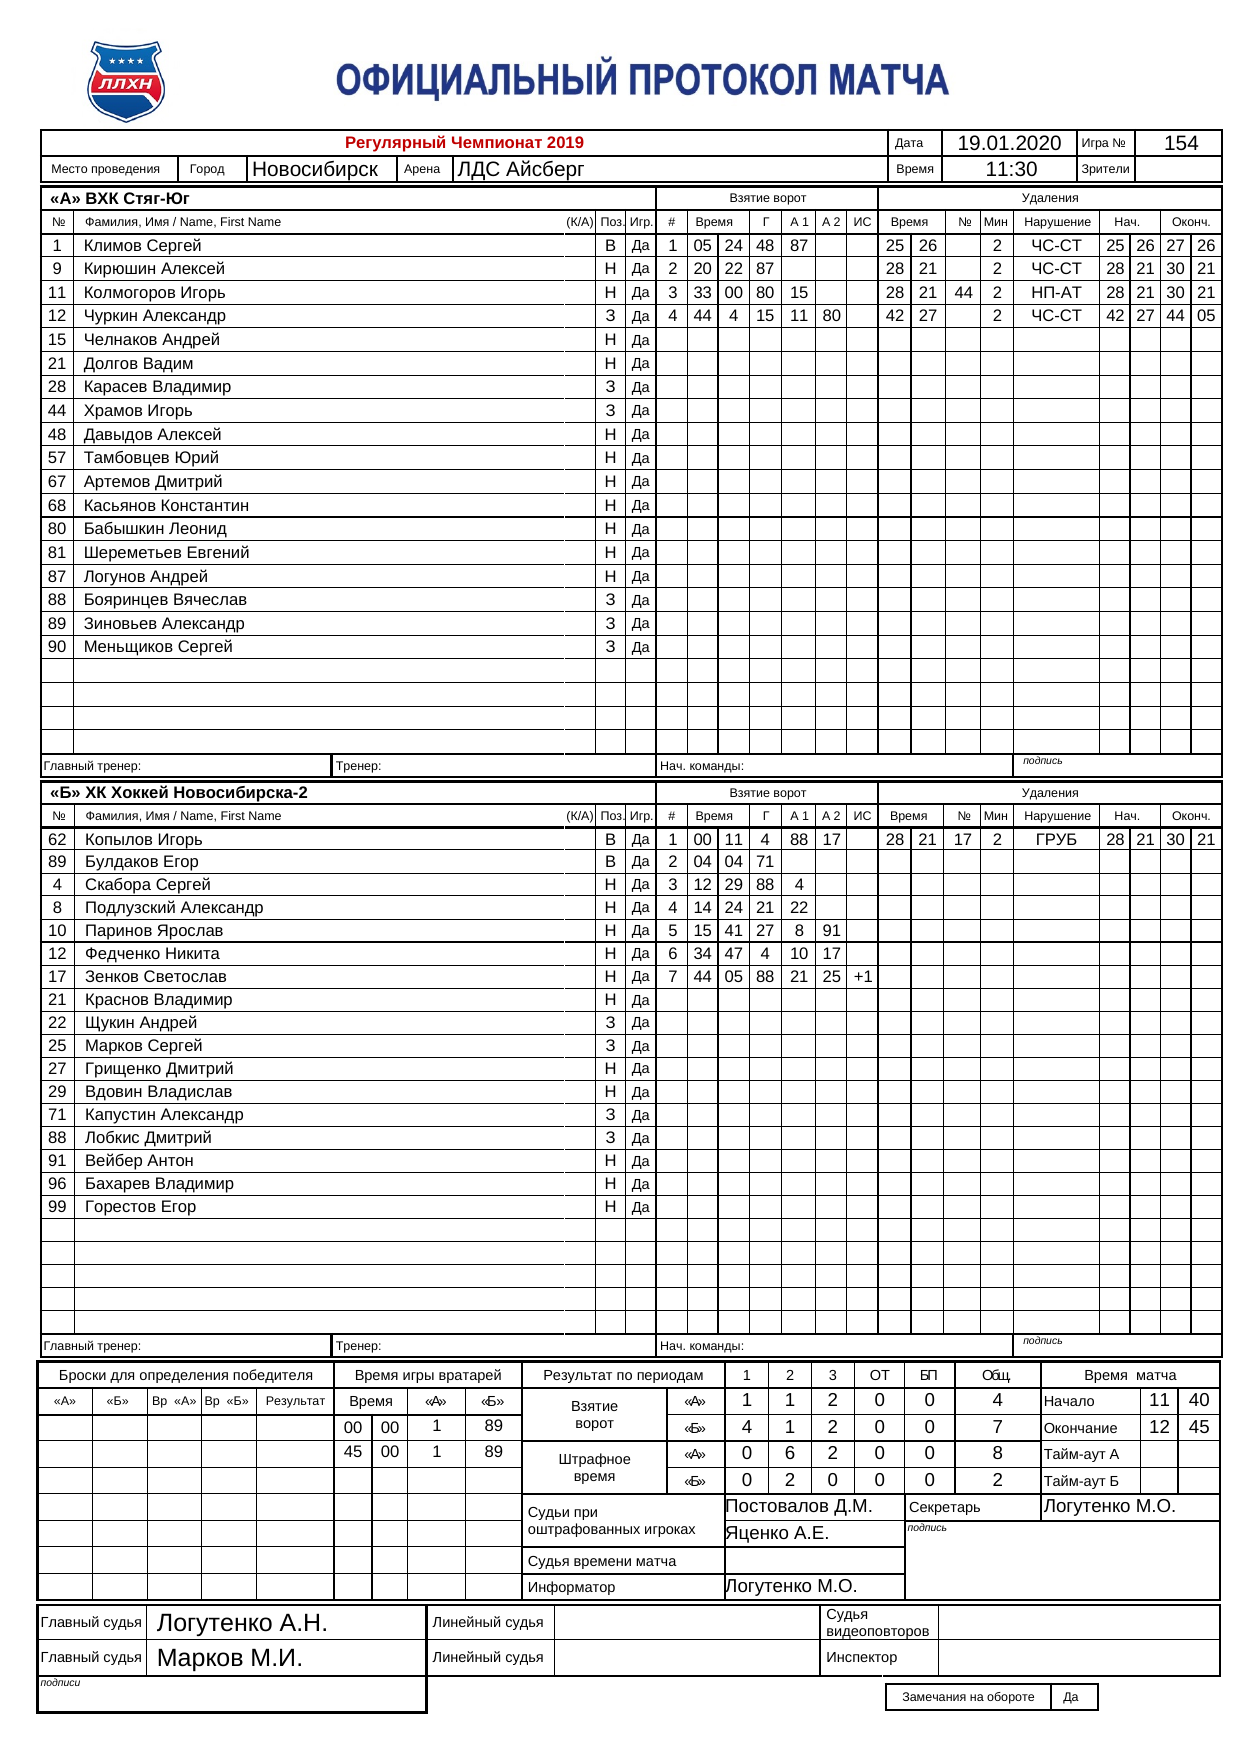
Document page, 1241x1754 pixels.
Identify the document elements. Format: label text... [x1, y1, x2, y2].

table_cell Да [626, 257, 655, 280]
table_cell [944, 896, 980, 918]
table_cell [688, 1219, 717, 1241]
table_cell [565, 1012, 595, 1033]
table_cell Да [626, 1058, 655, 1079]
table_cell [750, 1058, 781, 1079]
table_cell [1192, 565, 1221, 587]
table_cell [1100, 376, 1129, 398]
table_cell [847, 1196, 877, 1218]
table_cell [879, 423, 910, 445]
table_cell [688, 541, 717, 564]
table_cell З [596, 636, 625, 658]
table_cell [1100, 920, 1129, 941]
table_cell 4 [657, 305, 687, 327]
table_cell [719, 659, 749, 682]
table_cell [816, 683, 846, 706]
table_cell Логунов Андрей [74, 565, 564, 587]
table_cell [879, 470, 910, 493]
table_cell [1192, 1035, 1221, 1057]
table_cell 0 [855, 1468, 904, 1493]
table_cell [847, 1081, 877, 1103]
table_cell [750, 328, 781, 351]
table_header Да [1052, 1685, 1097, 1709]
table_cell 21 [912, 829, 943, 849]
table_cell [912, 518, 945, 540]
table_cell [1192, 1012, 1221, 1033]
table_cell [1100, 850, 1129, 872]
table_cell [912, 1150, 943, 1172]
table_cell [981, 446, 1013, 469]
table_cell [565, 1219, 595, 1241]
table_cell [719, 470, 749, 493]
table_cell [1192, 376, 1221, 398]
table_cell 00 [373, 1441, 407, 1467]
table_cell Время [889, 157, 941, 181]
table_cell Нарушение [1014, 211, 1099, 233]
table_cell [719, 1288, 749, 1310]
table_cell [816, 1288, 846, 1310]
table_cell [1014, 1150, 1099, 1172]
table_cell [257, 1468, 333, 1493]
table_cell [944, 966, 980, 987]
table_cell 00 [373, 1416, 407, 1440]
table_cell [912, 896, 943, 918]
table_cell [1100, 494, 1129, 516]
table_cell [1161, 966, 1190, 987]
table_cell [879, 850, 910, 872]
table_cell [847, 920, 877, 941]
table_cell «А» [668, 1389, 724, 1413]
table_cell [719, 636, 749, 658]
table_cell [782, 1058, 815, 1079]
table_cell 7 [956, 1415, 1040, 1440]
table_cell [912, 541, 945, 564]
table_cell 21 [1131, 257, 1160, 280]
table_cell [1014, 1035, 1099, 1057]
table_cell [1161, 683, 1190, 706]
table_cell Марков Сергей [75, 1035, 564, 1057]
table_cell 11 [782, 305, 815, 327]
table_cell [657, 423, 687, 445]
table_cell [565, 707, 595, 729]
table_cell [981, 1311, 1013, 1333]
table_cell 4 [750, 943, 781, 964]
table_cell [879, 683, 910, 706]
table_cell 27 [1161, 235, 1190, 256]
table_cell [565, 541, 595, 564]
table_cell [719, 683, 749, 706]
table_cell [946, 707, 980, 729]
table_cell [879, 636, 910, 658]
table_cell [93, 1547, 147, 1573]
table_cell [202, 1468, 256, 1493]
table_cell Подлузский Александр [75, 896, 564, 918]
table_cell Постовалов Д.М. [726, 1495, 904, 1520]
table_cell [688, 707, 717, 729]
table_cell 04 [688, 850, 717, 872]
table_cell [912, 636, 945, 658]
table_cell [1192, 1127, 1221, 1149]
table_cell [1100, 588, 1129, 611]
table_cell [1161, 1242, 1190, 1264]
table_cell Паринов Ярослав [75, 920, 564, 941]
table_cell [1014, 943, 1099, 964]
table_cell [912, 989, 943, 1011]
table_cell ЧС-СТ [1014, 305, 1099, 327]
table_cell [1179, 1468, 1219, 1493]
table_cell [565, 1104, 595, 1126]
table_cell Да [626, 1035, 655, 1057]
table_cell Взятие ворот [523, 1389, 666, 1440]
table_cell [565, 829, 595, 849]
table_cell Логутенко М.О. [1042, 1495, 1219, 1520]
table_header 1 [726, 1363, 768, 1387]
table_cell [565, 989, 595, 1011]
table_cell [1131, 850, 1160, 872]
table_cell [719, 1058, 749, 1079]
table_cell [565, 1242, 595, 1264]
table_cell [944, 1288, 980, 1310]
table_cell [1192, 1288, 1221, 1310]
table_cell [719, 588, 749, 611]
table_cell [1192, 850, 1221, 872]
table_cell 33 [688, 281, 717, 303]
table_cell З [596, 1012, 625, 1033]
table_cell [565, 376, 595, 398]
table_cell Климов Сергей [74, 235, 564, 256]
table_cell подпись [906, 1522, 1219, 1599]
table_cell [782, 470, 815, 493]
table_cell 4 [719, 305, 749, 327]
table_cell (К/А) [565, 805, 595, 826]
table_cell [596, 1311, 625, 1333]
table_cell [1100, 966, 1129, 987]
table_cell [626, 683, 655, 706]
table_cell [726, 1548, 904, 1573]
table_cell [1161, 446, 1190, 469]
table_cell [335, 1547, 371, 1573]
table_cell 21 [1131, 281, 1160, 303]
table_cell [946, 446, 980, 469]
table_cell 45 [335, 1441, 371, 1467]
table_cell [1100, 730, 1129, 753]
table_cell [1131, 943, 1160, 964]
table_cell [912, 399, 945, 422]
table_cell 44 [1161, 305, 1190, 327]
table_cell [688, 1081, 717, 1103]
table_cell [946, 494, 980, 516]
table_cell 21 [1192, 829, 1221, 849]
table_cell [1192, 541, 1221, 564]
table_cell [782, 730, 815, 753]
table_cell 45 [1179, 1415, 1219, 1440]
table_cell 0 [855, 1389, 904, 1413]
table_cell [565, 565, 595, 587]
table_cell [879, 1265, 910, 1287]
table_cell Время [335, 1389, 407, 1413]
table_header Замечания на обороте [887, 1685, 1050, 1709]
table_cell [565, 874, 595, 895]
table_cell Да [626, 423, 655, 445]
table_cell [657, 659, 687, 682]
table_cell [565, 730, 595, 753]
table_cell Зиновьев Александр [74, 612, 564, 634]
table_cell [657, 730, 687, 753]
table_cell [1131, 1173, 1160, 1195]
table_cell ГРУБ [1014, 829, 1099, 849]
table_cell [1161, 1104, 1190, 1126]
table_cell 27 [912, 305, 945, 327]
table_cell [719, 565, 749, 587]
table_cell [75, 1242, 564, 1264]
table_cell [847, 1219, 877, 1241]
table_cell [1131, 1288, 1160, 1310]
table_cell З [596, 1127, 625, 1149]
table_cell 44 [688, 966, 717, 987]
table_cell [1131, 328, 1160, 351]
table_cell [1131, 518, 1160, 540]
table_cell [1100, 470, 1129, 493]
table_cell [816, 896, 846, 918]
table_cell [981, 1127, 1013, 1149]
table_cell [1100, 352, 1129, 374]
table_cell [1014, 1265, 1099, 1287]
table_cell 21 [782, 966, 815, 987]
table_cell Н [596, 989, 625, 1011]
table_cell [879, 541, 910, 564]
table_cell 00 [335, 1416, 371, 1440]
table_cell 28 [879, 829, 910, 849]
table_cell Город [179, 157, 246, 181]
table_cell Оконч. [1161, 211, 1221, 233]
table_cell Краснов Владимир [75, 989, 564, 1011]
table_cell Н [596, 328, 625, 351]
table_cell [657, 1058, 687, 1079]
table_cell [1192, 1265, 1221, 1287]
table_cell [981, 1104, 1013, 1126]
table_cell [750, 1127, 781, 1149]
table_cell Капустин Александр [75, 1104, 564, 1126]
table_cell 22 [782, 896, 815, 918]
table_cell [74, 707, 564, 729]
table_cell [1192, 470, 1221, 493]
table_header 3 [812, 1363, 854, 1387]
table_cell [1014, 588, 1099, 611]
table_cell [912, 588, 945, 611]
table_cell [847, 446, 877, 469]
table_cell [782, 1219, 815, 1241]
table_cell [688, 1288, 717, 1310]
table_cell [657, 399, 687, 422]
table_cell [1014, 1104, 1099, 1126]
table_cell [42, 1242, 74, 1264]
table_cell 21 [750, 896, 781, 918]
table_cell 21 [42, 989, 74, 1011]
table_cell [816, 730, 846, 753]
table_cell [816, 1081, 846, 1103]
table_header Удаления [879, 188, 1221, 209]
table_cell [912, 376, 945, 398]
table_cell Место проведения [42, 157, 177, 181]
table_cell 68 [42, 494, 73, 516]
table_cell [912, 920, 943, 941]
table_cell [750, 730, 781, 753]
table_cell [944, 1104, 980, 1126]
table_cell [1099, 1682, 1220, 1711]
table_cell Фамилия, Имя / Name, First Name [75, 805, 565, 826]
table_cell [1161, 399, 1190, 422]
table_cell Федченко Никита [75, 943, 564, 964]
table_cell подпись [1014, 1335, 1221, 1356]
table_cell [1161, 1127, 1190, 1149]
table_cell [719, 328, 749, 351]
table_cell Тайм-аут Б [1042, 1468, 1140, 1493]
table_cell 28 [879, 281, 910, 303]
table_cell [879, 446, 910, 469]
table_cell Да [626, 612, 655, 634]
table_cell [466, 1494, 521, 1520]
table_cell Арена [398, 157, 452, 181]
table_cell [1014, 659, 1099, 682]
table_cell [1161, 730, 1190, 753]
table_cell [1100, 1127, 1129, 1149]
table_cell [1014, 683, 1099, 706]
table_cell 1 [657, 829, 687, 849]
table_cell [816, 1104, 846, 1126]
table_cell [565, 281, 595, 303]
table_cell [1161, 943, 1190, 964]
table_cell [946, 470, 980, 493]
table_cell 0 [905, 1442, 954, 1467]
table_cell [750, 989, 781, 1011]
table_cell [981, 1288, 1013, 1310]
table_cell [782, 423, 815, 445]
table_cell [565, 588, 595, 611]
table_cell Главный тренер: [42, 1335, 330, 1356]
table_cell [688, 518, 717, 540]
table_cell [782, 1242, 815, 1264]
table_cell 91 [42, 1150, 74, 1172]
table_cell [981, 1150, 1013, 1172]
table_cell [42, 1265, 74, 1287]
table_cell А 1 [782, 211, 815, 233]
table_cell [688, 1173, 717, 1195]
table_cell [1161, 518, 1190, 540]
table_header 2 [769, 1363, 811, 1387]
table_cell [1131, 470, 1160, 493]
table_cell [565, 235, 595, 256]
table_cell [1161, 707, 1190, 729]
table_cell [1161, 874, 1190, 895]
table_cell [1192, 1311, 1221, 1333]
table_cell [719, 541, 749, 564]
table_cell [466, 1574, 521, 1599]
table_cell [1014, 494, 1099, 516]
table_cell [912, 707, 945, 729]
table_cell [408, 1468, 465, 1493]
table_cell [626, 1311, 655, 1333]
table_cell 25 [42, 1035, 74, 1057]
table_cell [782, 1104, 815, 1126]
table_cell [912, 328, 945, 351]
table_cell [719, 1012, 749, 1033]
table_cell [1014, 541, 1099, 564]
table_cell Н [596, 494, 625, 516]
table_cell Нач. команды: [657, 755, 1012, 776]
table_cell [565, 494, 595, 516]
table_cell [879, 659, 910, 682]
table_cell [565, 423, 595, 445]
table_cell [879, 1081, 910, 1103]
table_cell [565, 305, 595, 327]
table_cell Фамилия, Имя / Name, First Name [74, 211, 565, 233]
table_cell [816, 565, 846, 587]
table_cell 91 [816, 920, 846, 941]
table_cell [750, 1173, 781, 1195]
table_cell Информатор [523, 1575, 724, 1599]
table_cell [847, 1035, 877, 1057]
table_cell Н [596, 1081, 625, 1103]
table_cell [202, 1494, 256, 1520]
table_cell [1100, 399, 1129, 422]
table_cell [1161, 376, 1190, 398]
table_cell [596, 1219, 625, 1241]
table_cell 99 [42, 1196, 74, 1218]
table_cell [1131, 683, 1160, 706]
table_cell [565, 257, 595, 280]
table_cell [1192, 612, 1221, 634]
table_cell [912, 1242, 943, 1264]
table_cell [944, 1081, 980, 1103]
table_cell [879, 1127, 910, 1149]
table_cell 15 [782, 281, 815, 303]
table_cell [1192, 588, 1221, 611]
table_cell [912, 966, 943, 987]
table_cell 00 [719, 281, 749, 303]
table_cell [816, 636, 846, 658]
table_cell [657, 376, 687, 398]
table_cell № [42, 211, 73, 233]
table_cell [750, 1035, 781, 1057]
table_cell Да [626, 541, 655, 564]
table_cell [912, 352, 945, 374]
table_cell [688, 683, 717, 706]
table_cell [657, 1288, 687, 1310]
table_cell Н [596, 518, 625, 540]
table_cell [202, 1416, 256, 1440]
table_cell 00 [688, 829, 717, 849]
table_cell [981, 1012, 1013, 1033]
table_cell [816, 989, 846, 1011]
table_cell [912, 1058, 943, 1079]
table_cell 05 [688, 235, 717, 256]
table_cell [719, 518, 749, 540]
table_cell [1014, 376, 1099, 398]
table_cell [981, 966, 1013, 987]
table_cell [1161, 494, 1190, 516]
table_cell З [596, 612, 625, 634]
table_cell [946, 518, 980, 540]
table_cell [1014, 1081, 1099, 1103]
table_cell [688, 1035, 717, 1057]
table_cell [1014, 707, 1099, 729]
table_cell 11 [719, 829, 749, 849]
table_cell [847, 1265, 877, 1287]
table_cell [1014, 352, 1099, 374]
table_cell [1131, 920, 1160, 941]
table_cell [847, 659, 877, 682]
table_cell [1014, 1288, 1099, 1310]
table_cell ЧС-СТ [1014, 235, 1099, 256]
table_cell [879, 518, 910, 540]
table_cell [750, 1150, 781, 1172]
table_cell [1192, 1173, 1221, 1195]
table_cell [657, 518, 687, 540]
table_cell [847, 636, 877, 658]
table_cell Скабора Сергей [75, 874, 564, 895]
table_cell Да [626, 235, 655, 256]
table_cell [847, 376, 877, 398]
table_cell Яценко А.Е. [726, 1521, 904, 1546]
table_cell 10 [782, 943, 815, 964]
table_cell [847, 1104, 877, 1126]
table_cell Артемов Дмитрий [74, 470, 564, 493]
table_cell [981, 1265, 1013, 1287]
table_cell [1014, 470, 1099, 493]
table_cell [750, 1311, 781, 1333]
table_cell [782, 518, 815, 540]
table_cell [688, 446, 717, 469]
table_cell [912, 683, 945, 706]
table_cell 2 [981, 829, 1013, 849]
table_cell Нарушение [1014, 805, 1099, 826]
table_cell [1131, 874, 1160, 895]
table_cell [148, 1494, 201, 1520]
table_cell Линейный судья [428, 1640, 554, 1675]
table_cell [879, 1196, 910, 1218]
table_cell [981, 352, 1013, 374]
table_cell [657, 446, 687, 469]
table_cell ИС [847, 805, 877, 826]
table_cell [1014, 1196, 1099, 1218]
table_cell [688, 376, 717, 398]
table_cell [719, 1127, 749, 1149]
table_cell [75, 1219, 564, 1241]
table_cell [750, 1012, 781, 1033]
table_cell [335, 1521, 371, 1546]
table_cell [565, 850, 595, 872]
table_cell Результат [257, 1389, 333, 1413]
table_cell [688, 989, 717, 1011]
table_cell 1 [769, 1415, 811, 1440]
table_cell [688, 588, 717, 611]
table_cell [1141, 1468, 1177, 1493]
table_cell Да [626, 588, 655, 611]
table_cell [1014, 896, 1099, 918]
table_cell [565, 1173, 595, 1195]
table_cell [1014, 518, 1099, 540]
table_cell «Б» [668, 1468, 724, 1493]
table_header БП [905, 1363, 954, 1387]
table_cell [944, 1150, 980, 1172]
table_cell 29 [42, 1081, 74, 1103]
table_cell 80 [816, 305, 846, 327]
table_cell [565, 1127, 595, 1149]
table_cell [719, 612, 749, 634]
table_cell [93, 1441, 147, 1467]
table_cell 2 [981, 235, 1013, 256]
table_cell 47 [719, 943, 749, 964]
table_cell [202, 1441, 256, 1467]
table_cell 30 [1161, 257, 1190, 280]
table_cell [1161, 565, 1190, 587]
table_cell Судьи при оштрафованных игроках [523, 1495, 724, 1546]
table_cell [657, 1081, 687, 1103]
table_cell [466, 1547, 521, 1573]
table_cell [879, 920, 910, 941]
table_cell [816, 707, 846, 729]
table_cell [1131, 352, 1160, 374]
table_cell Секретарь [906, 1495, 1040, 1520]
table_cell 05 [1192, 305, 1221, 327]
table_cell [688, 1242, 717, 1264]
table_cell [816, 541, 846, 564]
table_cell [981, 707, 1013, 729]
table_cell [688, 352, 717, 374]
table_cell [847, 565, 877, 587]
table_cell [782, 636, 815, 658]
table_cell [981, 636, 1013, 658]
table_cell [981, 1035, 1013, 1057]
table_cell [750, 1081, 781, 1103]
table_cell [1100, 1288, 1129, 1310]
table_cell 4 [750, 829, 781, 849]
table_cell [688, 1058, 717, 1079]
table_cell [1131, 1196, 1160, 1218]
table_cell [1014, 1242, 1099, 1264]
table_cell [1161, 352, 1190, 374]
table_cell Н [596, 874, 625, 895]
table_cell [626, 1219, 655, 1241]
table_cell [879, 943, 910, 964]
table_cell [719, 446, 749, 469]
table_cell [1014, 1311, 1099, 1333]
table_cell [1131, 1081, 1160, 1103]
table_cell [1131, 494, 1160, 516]
table_cell [719, 989, 749, 1011]
table_cell 12 [42, 943, 74, 964]
table_cell [750, 683, 781, 706]
table_cell Да [626, 328, 655, 351]
table_cell [1014, 328, 1099, 351]
table_cell [42, 1288, 74, 1310]
table_cell 1 [408, 1441, 465, 1467]
table_cell [1100, 1242, 1129, 1264]
table_cell [1100, 1219, 1129, 1241]
table_cell [847, 612, 877, 634]
table_cell [466, 1521, 521, 1546]
table_cell ИС [847, 211, 877, 233]
table_cell [750, 494, 781, 516]
table_cell [565, 470, 595, 493]
table_cell [626, 1265, 655, 1287]
table_cell 0 [905, 1415, 954, 1440]
table_cell [847, 896, 877, 918]
table_cell [750, 518, 781, 540]
table_cell В [596, 235, 625, 256]
table_cell [750, 659, 781, 682]
table_cell [1100, 1311, 1129, 1333]
table_cell [1014, 730, 1099, 753]
table_cell [42, 1311, 74, 1333]
table_cell 96 [42, 1173, 74, 1195]
table_cell [719, 1150, 749, 1172]
table_cell 80 [750, 281, 781, 303]
table_cell [750, 636, 781, 658]
table_cell [1141, 1441, 1177, 1467]
table_cell [912, 1081, 943, 1103]
table_cell 48 [42, 423, 73, 445]
table_cell [750, 446, 781, 469]
table_cell [39, 1521, 92, 1546]
table_cell 87 [782, 235, 815, 256]
table_cell [1100, 896, 1129, 918]
table_cell [750, 1196, 781, 1218]
table_cell Грищенко Дмитрий [75, 1058, 564, 1079]
table_cell 2 [657, 850, 687, 872]
table_cell [847, 829, 877, 849]
table_cell [202, 1547, 256, 1573]
table_cell Н [596, 1150, 625, 1172]
table_cell 67 [42, 470, 73, 493]
table_cell [688, 1127, 717, 1149]
table_cell 8 [42, 896, 74, 918]
table_cell [816, 281, 846, 303]
table_cell [596, 1265, 625, 1287]
table_cell [946, 376, 980, 398]
table_cell Да [626, 1196, 655, 1218]
table_cell 41 [719, 920, 749, 941]
table_cell [335, 1494, 371, 1520]
table_cell 11 [1141, 1389, 1177, 1413]
table_cell [939, 1640, 1219, 1675]
table_cell Да [626, 1150, 655, 1172]
table_cell [1131, 966, 1160, 987]
table_cell [912, 874, 943, 895]
table_cell [816, 612, 846, 634]
table_cell З [596, 399, 625, 422]
table_cell [202, 1574, 256, 1599]
table_cell [847, 1150, 877, 1172]
table_cell [1192, 707, 1221, 729]
table_cell Да [626, 494, 655, 516]
table_cell [1192, 399, 1221, 422]
table_cell [750, 1288, 781, 1310]
table_cell Поз. [596, 805, 625, 826]
table_cell [596, 1242, 625, 1264]
table_header «Б» ХК Хоккей Новосибирска-2 [42, 783, 655, 803]
table_cell [1100, 1058, 1129, 1079]
table_cell [657, 1012, 687, 1033]
table_cell [626, 730, 655, 753]
table_cell [879, 1150, 910, 1172]
table_cell Зенков Светослав [75, 966, 564, 987]
table_cell Окончание [1042, 1415, 1140, 1440]
table_cell Тамбовцев Юрий [74, 446, 564, 469]
table_cell НП-АТ [1014, 281, 1099, 303]
table_cell [782, 1127, 815, 1149]
table_header Результат по периодам [523, 1363, 724, 1387]
table_cell А 2 [816, 211, 846, 233]
table_cell [257, 1416, 333, 1440]
table_cell В [596, 850, 625, 872]
table_cell [1161, 659, 1190, 682]
table_cell [565, 1288, 595, 1310]
table_cell 6 [769, 1442, 811, 1467]
table_cell [816, 1058, 846, 1079]
table_cell [750, 588, 781, 611]
table_cell [816, 850, 846, 872]
table_cell [657, 612, 687, 634]
table_cell [657, 1150, 687, 1172]
table_cell Игр. [626, 211, 655, 233]
table_cell [879, 730, 910, 753]
table_cell Г [750, 211, 781, 233]
table_cell Да [626, 565, 655, 587]
table_cell [816, 352, 846, 374]
table_cell +1 [847, 966, 877, 987]
table_cell 04 [719, 850, 749, 872]
table_cell [946, 612, 980, 634]
table_cell З [596, 1035, 625, 1057]
table_cell [657, 636, 687, 658]
table_cell Начало [1042, 1389, 1140, 1413]
table_cell 2 [981, 281, 1013, 303]
table_cell [912, 446, 945, 469]
table_cell [1161, 636, 1190, 658]
table_cell [688, 399, 717, 422]
table_cell [944, 1058, 980, 1079]
table_cell [719, 707, 749, 729]
table_cell 22 [42, 1012, 74, 1033]
table_cell [981, 896, 1013, 918]
table_cell 90 [42, 636, 73, 658]
table_cell «Б » [466, 1389, 521, 1413]
table_cell [1161, 1150, 1190, 1172]
table_cell [42, 1219, 74, 1241]
table_cell [719, 1104, 749, 1126]
table_cell [719, 1311, 749, 1333]
table_cell Горестов Егор [75, 1196, 564, 1218]
table_cell [750, 1219, 781, 1241]
table_cell Н [596, 920, 625, 941]
table_cell 17 [816, 943, 846, 964]
table_cell [39, 1574, 92, 1599]
table_cell 44 [946, 281, 980, 303]
table_cell 30 [1161, 281, 1190, 303]
table_cell Карасев Владимир [74, 376, 564, 398]
table_cell 11 [42, 281, 73, 303]
table_cell [1192, 1150, 1221, 1172]
table_cell [688, 1265, 717, 1287]
table_cell 29 [719, 874, 749, 895]
table_cell [202, 1521, 256, 1546]
table_cell [1192, 683, 1221, 706]
table_cell 88 [750, 966, 781, 987]
table_cell [981, 1196, 1013, 1218]
table_cell [946, 257, 980, 280]
table_cell [565, 1035, 595, 1057]
table_cell [688, 328, 717, 351]
table_cell «Б» [93, 1389, 147, 1413]
table_cell [565, 683, 595, 706]
table_cell [257, 1547, 333, 1573]
table_cell 12 [1141, 1415, 1177, 1440]
table_cell Да [626, 920, 655, 941]
table_cell [782, 989, 815, 1011]
table_cell [1100, 1173, 1129, 1195]
table_cell [912, 1219, 943, 1241]
table_cell 87 [42, 565, 73, 587]
table_cell [1192, 896, 1221, 918]
table_cell [335, 1468, 371, 1493]
table_cell [944, 920, 980, 941]
table_cell 2 [812, 1389, 854, 1413]
table_cell [565, 328, 595, 351]
table_cell 88 [42, 588, 73, 611]
table_cell Н [596, 352, 625, 374]
table_cell [555, 1606, 819, 1639]
table_cell [981, 1173, 1013, 1195]
table_cell [565, 659, 595, 682]
table_cell [782, 399, 815, 422]
table_cell [816, 1127, 846, 1149]
table_cell Лобкис Дмитрий [75, 1127, 564, 1149]
table_cell [1100, 1196, 1129, 1218]
table_cell [74, 683, 564, 706]
table_cell [944, 1242, 980, 1264]
table_cell 1 [408, 1416, 465, 1440]
table_cell Да [626, 966, 655, 987]
table_cell [944, 1219, 980, 1241]
table_cell 4 [782, 874, 815, 895]
table_cell [148, 1521, 201, 1546]
table_cell [1131, 1150, 1160, 1172]
table_cell Колмогоров Игорь [74, 281, 564, 303]
table_cell [657, 565, 687, 587]
table_cell [657, 989, 687, 1011]
table_cell [93, 1468, 147, 1493]
table_cell Булдаков Егор [75, 850, 564, 872]
table_cell (К/А) [565, 211, 595, 233]
table_cell [1100, 1012, 1129, 1033]
table_cell [782, 850, 815, 872]
table_cell [719, 1265, 749, 1287]
table_cell [1192, 446, 1221, 469]
table_cell Н [596, 257, 625, 280]
table_cell [1161, 588, 1190, 611]
table_cell [1161, 1219, 1190, 1241]
table_cell [688, 730, 717, 753]
table_cell 1 [726, 1389, 768, 1413]
table_cell [688, 1012, 717, 1033]
table_cell [847, 874, 877, 895]
table_cell [816, 470, 846, 493]
table_cell [847, 281, 877, 303]
table_cell «А» [668, 1442, 724, 1467]
table_cell [626, 707, 655, 729]
table_cell [879, 612, 910, 634]
table_cell [1161, 1288, 1190, 1310]
table_cell [879, 896, 910, 918]
table_cell [1192, 494, 1221, 516]
table_cell [688, 565, 717, 587]
table_cell Г [750, 805, 781, 826]
table_cell Зрители [1078, 157, 1134, 181]
table_cell [816, 659, 846, 682]
table_cell [657, 1104, 687, 1126]
table_cell [719, 494, 749, 516]
table_cell 17 [816, 829, 846, 849]
table_cell [782, 257, 815, 280]
table_cell 34 [688, 943, 717, 964]
table_cell [1161, 1081, 1190, 1103]
table_cell 9 [42, 257, 73, 280]
table_cell [847, 730, 877, 753]
table_cell [912, 612, 945, 634]
table_cell [596, 707, 625, 729]
table_cell Вейбер Антон [75, 1150, 564, 1172]
table_cell [657, 470, 687, 493]
table_cell [782, 612, 815, 634]
table_cell [981, 588, 1013, 611]
table_cell 80 [42, 518, 73, 540]
table_cell [981, 423, 1013, 445]
table_cell [565, 1311, 595, 1333]
table_cell [626, 1242, 655, 1264]
table_cell [719, 423, 749, 445]
table_cell [1014, 1219, 1099, 1241]
table_cell Бабышкин Леонид [74, 518, 564, 540]
table_cell [782, 1288, 815, 1310]
table_cell [657, 1035, 687, 1057]
table_cell [408, 1521, 465, 1546]
table_cell [565, 1058, 595, 1079]
table_cell [750, 399, 781, 422]
table_cell [981, 920, 1013, 941]
table_cell [1161, 896, 1190, 918]
table_cell Главный судья [39, 1640, 146, 1675]
table_cell Н [596, 446, 625, 469]
table_cell 2 [981, 305, 1013, 327]
table_cell [688, 636, 717, 658]
table_cell Нач. команды: [657, 1335, 1012, 1356]
table_cell [1161, 328, 1190, 351]
table_cell 27 [1131, 305, 1160, 327]
table_cell [1014, 1012, 1099, 1033]
table_cell [782, 1311, 815, 1333]
table_cell [93, 1574, 147, 1599]
table_cell [1100, 1265, 1129, 1287]
table_cell [847, 257, 877, 280]
table_cell [1100, 541, 1129, 564]
table_cell [657, 352, 687, 374]
table_cell 21 [1192, 281, 1221, 303]
table_cell подписи [39, 1677, 425, 1711]
table_cell [657, 1311, 687, 1333]
table_cell [565, 920, 595, 941]
table_cell [912, 1035, 943, 1057]
table_cell [1161, 612, 1190, 634]
table_cell 2 [812, 1415, 854, 1440]
table_cell [1192, 1058, 1221, 1079]
table_cell Н [596, 943, 625, 964]
table_cell [782, 683, 815, 706]
table_cell [912, 1012, 943, 1033]
table_cell [257, 1494, 333, 1520]
table_cell Да [626, 850, 655, 872]
table_cell [719, 1196, 749, 1218]
table_cell 42 [1100, 305, 1129, 327]
table_cell [466, 1468, 521, 1493]
table_cell [750, 707, 781, 729]
table_cell [847, 1127, 877, 1149]
table_cell [373, 1547, 407, 1573]
table_cell Да [626, 829, 655, 849]
table_cell 14 [688, 896, 717, 918]
table_cell [912, 730, 945, 753]
table_cell [1192, 1196, 1221, 1218]
table_cell [816, 257, 846, 280]
table_cell [782, 328, 815, 351]
table_cell Вр «Б» [202, 1389, 256, 1413]
table_cell [847, 707, 877, 729]
table_cell Игр. [626, 805, 655, 826]
table_cell 8 [956, 1442, 1040, 1467]
table_header Время игры вратарей [335, 1363, 521, 1387]
table_cell А 2 [816, 805, 846, 826]
table_cell 81 [42, 541, 73, 564]
table_cell [944, 874, 980, 895]
table_cell [719, 1081, 749, 1103]
table_cell Логутенко А.Н. [147, 1606, 425, 1639]
table_cell Н [596, 1058, 625, 1079]
table_cell 22 [719, 257, 749, 280]
table_cell Да [626, 376, 655, 398]
table_cell 21 [912, 257, 945, 280]
table_cell [688, 1311, 717, 1333]
table_cell А 1 [782, 805, 815, 826]
table_cell [688, 612, 717, 634]
table_cell [1100, 636, 1129, 658]
table_cell [847, 1012, 877, 1033]
table_cell [1131, 399, 1160, 422]
table_cell [1100, 446, 1129, 469]
table_cell 1 [769, 1389, 811, 1413]
table_cell № [946, 211, 980, 233]
table_cell Меньщиков Сергей [74, 636, 564, 658]
table_cell # [657, 211, 687, 233]
table_cell 0 [855, 1415, 904, 1440]
table_cell [408, 1574, 465, 1599]
table_cell [565, 1265, 595, 1287]
table_cell [1014, 874, 1099, 895]
table_cell [879, 1104, 910, 1126]
table_cell [944, 1265, 980, 1287]
table_cell 17 [944, 829, 980, 849]
table_cell 7 [657, 966, 687, 987]
table_cell Бахарев Владимир [75, 1173, 564, 1195]
table_cell [879, 376, 910, 398]
table_cell # [657, 805, 687, 826]
table_cell [1131, 541, 1160, 564]
table_cell Копылов Игорь [75, 829, 564, 849]
table_header 154 [1136, 131, 1221, 155]
table_cell [93, 1416, 147, 1440]
table_cell Н [596, 896, 625, 918]
table_cell [912, 943, 943, 964]
table_cell Марков М.И. [147, 1640, 425, 1675]
table_cell 89 [42, 850, 74, 872]
table_header ОТ [855, 1363, 904, 1387]
table_cell [688, 1196, 717, 1218]
table_cell З [596, 1104, 625, 1126]
table_cell [1131, 565, 1160, 587]
table_cell [847, 1242, 877, 1264]
table_cell [565, 1196, 595, 1218]
table_cell Вдовин Владислав [75, 1081, 564, 1103]
table_cell Линейный судья [428, 1606, 554, 1639]
table_cell Тренер: [333, 755, 655, 776]
table_cell [816, 1265, 846, 1287]
table_cell [847, 470, 877, 493]
table_cell [879, 1058, 910, 1079]
table_header Взятие ворот [657, 783, 877, 803]
table_cell Мин [981, 805, 1013, 826]
table_cell 3 [657, 874, 687, 895]
table_cell 30 [1161, 829, 1190, 849]
table_cell 26 [1192, 235, 1221, 256]
table_cell [816, 1196, 846, 1218]
table_cell [408, 1547, 465, 1573]
table_cell [39, 1416, 92, 1440]
table_cell № [944, 805, 980, 826]
table_cell Да [626, 1173, 655, 1195]
table_cell [816, 423, 846, 445]
table_cell [847, 494, 877, 516]
table_cell [946, 683, 980, 706]
table_cell [847, 518, 877, 540]
table_cell 87 [750, 257, 781, 280]
table_cell [816, 1173, 846, 1195]
table_cell № [42, 805, 74, 826]
table_cell [816, 399, 846, 422]
table_cell [1100, 518, 1129, 540]
table_cell [1192, 1081, 1221, 1103]
table_cell [335, 1574, 371, 1599]
table_cell [93, 1494, 147, 1520]
table_cell [981, 518, 1013, 540]
table_cell Да [626, 399, 655, 422]
table_cell [1131, 376, 1160, 398]
table_cell [944, 850, 980, 872]
table_cell [1192, 1104, 1221, 1126]
table_cell [1192, 966, 1221, 987]
table_cell [626, 659, 655, 682]
table_cell [847, 328, 877, 351]
table_cell Н [596, 565, 625, 587]
table_cell [1131, 1035, 1160, 1057]
table_cell [847, 943, 877, 964]
table_cell [750, 376, 781, 398]
table_cell [782, 1196, 815, 1218]
table_cell 0 [812, 1468, 854, 1493]
table_cell [879, 1173, 910, 1195]
table_cell Н [596, 281, 625, 303]
table_cell [1161, 920, 1190, 941]
table_cell [816, 376, 846, 398]
table_cell [1014, 612, 1099, 634]
table_cell Н [596, 966, 625, 987]
table_cell [1192, 989, 1221, 1011]
table_cell [879, 1219, 910, 1241]
table_cell [912, 1104, 943, 1126]
table_cell [782, 1173, 815, 1195]
table_cell [74, 659, 564, 682]
table_cell [750, 565, 781, 587]
table_cell Давыдов Алексей [74, 423, 564, 445]
table_cell [148, 1574, 201, 1599]
table_cell 0 [905, 1389, 954, 1413]
table_cell [565, 896, 595, 918]
table_cell [946, 399, 980, 422]
table_cell Чуркин Александр [74, 305, 564, 327]
table_cell [816, 446, 846, 469]
table_cell 44 [42, 399, 73, 422]
table_cell [93, 1521, 147, 1546]
table_cell ЛДС Айсберг [454, 157, 887, 181]
table_cell [596, 1288, 625, 1310]
table_cell Нач. [1100, 211, 1160, 233]
table_cell [879, 966, 910, 987]
table_cell [981, 541, 1013, 564]
table_cell 26 [1131, 235, 1160, 256]
table_cell [816, 1219, 846, 1241]
table_cell [981, 874, 1013, 895]
table_cell [879, 1288, 910, 1310]
table_cell [847, 850, 877, 872]
table_cell Судья времени матча [523, 1548, 724, 1573]
table_cell Челнаков Андрей [74, 328, 564, 351]
table_cell [981, 989, 1013, 1011]
table_cell 48 [750, 235, 781, 256]
table_cell 71 [750, 850, 781, 872]
table_cell [1131, 707, 1160, 729]
table_cell [1192, 1242, 1221, 1264]
table_cell [782, 494, 815, 516]
table_cell [1192, 352, 1221, 374]
table_cell [816, 1311, 846, 1333]
table_cell 05 [719, 966, 749, 987]
table_cell [782, 1012, 815, 1033]
table_cell 28 [1100, 281, 1129, 303]
table_cell 0 [855, 1442, 904, 1467]
table_cell 89 [466, 1416, 521, 1440]
table_cell Время [688, 211, 749, 233]
table_cell [944, 1311, 980, 1333]
table_cell [1192, 943, 1221, 964]
table_cell [1131, 446, 1160, 469]
table_cell [657, 707, 687, 729]
table_cell [719, 399, 749, 422]
table_cell [1161, 470, 1190, 493]
table_cell [1014, 423, 1099, 445]
table_cell 0 [905, 1468, 954, 1493]
table_cell [981, 683, 1013, 706]
table_cell [1161, 1311, 1190, 1333]
table_cell [879, 1311, 910, 1333]
table_cell 27 [42, 1058, 74, 1079]
table_cell [39, 1494, 92, 1520]
table_cell [148, 1547, 201, 1573]
table_cell [657, 1173, 687, 1195]
table_cell [565, 966, 595, 987]
table_cell [657, 328, 687, 351]
table_cell [1131, 1058, 1160, 1079]
table_cell [1131, 636, 1160, 658]
table_cell [1161, 989, 1190, 1011]
table_cell [946, 305, 980, 327]
table_cell [1100, 612, 1129, 634]
table_cell 4 [657, 896, 687, 918]
table_cell [657, 1265, 687, 1287]
table_cell [75, 1311, 564, 1333]
table_cell В [596, 829, 625, 849]
table_cell Да [626, 943, 655, 964]
table_cell [750, 541, 781, 564]
table_cell [1014, 565, 1099, 587]
table_cell 25 [1100, 235, 1129, 256]
table_cell [981, 612, 1013, 634]
table_cell 24 [719, 896, 749, 918]
table_cell Главный тренер: [42, 755, 330, 776]
table_cell [719, 352, 749, 374]
table_cell [1014, 636, 1099, 658]
table_cell [565, 636, 595, 658]
table_cell [1131, 612, 1160, 634]
table_cell Судья видеоповторов [821, 1606, 938, 1639]
table_cell [879, 352, 910, 374]
table_cell [750, 1265, 781, 1287]
table_cell Да [626, 305, 655, 327]
table_cell [1131, 1219, 1160, 1241]
table_cell [565, 1150, 595, 1172]
table_cell Время [879, 805, 943, 826]
table_cell [782, 588, 815, 611]
table_cell [912, 470, 945, 493]
table_cell Да [626, 446, 655, 469]
table_cell [719, 730, 749, 753]
table_cell Да [626, 989, 655, 1011]
table_cell [946, 588, 980, 611]
table_cell [847, 1288, 877, 1310]
table_cell [1131, 1242, 1160, 1264]
table_cell [565, 518, 595, 540]
table_cell [408, 1494, 465, 1520]
table_cell [879, 328, 910, 351]
table_header Время матча [1042, 1363, 1219, 1387]
table_cell 88 [750, 874, 781, 895]
table_cell [1131, 730, 1160, 753]
table_cell [1131, 423, 1160, 445]
table_cell «А» [39, 1389, 92, 1413]
table_cell Время [688, 805, 749, 826]
table_cell [981, 1058, 1013, 1079]
table_cell Да [626, 1012, 655, 1033]
table_cell [847, 588, 877, 611]
table_cell [565, 1081, 595, 1103]
table_cell [981, 850, 1013, 872]
table_cell [912, 1127, 943, 1149]
table_cell [1014, 989, 1099, 1011]
table_cell [596, 730, 625, 753]
table_cell [816, 494, 846, 516]
table_cell [1131, 1311, 1160, 1333]
table_cell [816, 235, 846, 256]
table_cell [981, 494, 1013, 516]
table_cell 2 [956, 1468, 1040, 1493]
table_cell [946, 352, 980, 374]
table_cell [1161, 1012, 1190, 1033]
table_cell Да [626, 352, 655, 374]
table_cell Логутенко М.О. [726, 1575, 904, 1599]
table_cell 89 [42, 612, 73, 634]
table_cell [981, 1219, 1013, 1241]
table_cell [1014, 446, 1099, 469]
table_cell [981, 1242, 1013, 1264]
table_cell [847, 1311, 877, 1333]
table_cell [75, 1288, 564, 1310]
table_cell [1131, 1265, 1160, 1287]
table_cell Да [626, 874, 655, 895]
table_cell [750, 423, 781, 445]
table_cell [657, 588, 687, 611]
table_cell [750, 470, 781, 493]
table_cell 28 [1100, 257, 1129, 280]
table_cell Н [596, 470, 625, 493]
table_cell [1192, 730, 1221, 753]
table_cell [565, 446, 595, 469]
table_cell [981, 659, 1013, 682]
table_cell [944, 1127, 980, 1149]
table_cell Н [596, 541, 625, 564]
table_cell [1131, 896, 1160, 918]
table_cell [657, 494, 687, 516]
table_cell [879, 494, 910, 516]
table_cell [257, 1521, 333, 1546]
table_cell 57 [42, 446, 73, 469]
table_cell [1192, 659, 1221, 682]
table_cell Оконч. [1161, 805, 1221, 826]
table_cell 1 [42, 235, 73, 256]
table_cell 0 [726, 1468, 768, 1493]
table_cell [1100, 943, 1129, 964]
table_cell [1131, 1012, 1160, 1033]
table_cell [626, 1288, 655, 1310]
table_cell ЧС-СТ [1014, 257, 1099, 280]
table_cell [1100, 1150, 1129, 1172]
table_cell [148, 1468, 201, 1493]
table_cell [816, 328, 846, 351]
table_cell 12 [688, 874, 717, 895]
table_cell Тренер: [333, 1335, 655, 1356]
table_cell [847, 1058, 877, 1079]
table_cell [816, 588, 846, 611]
table_cell [981, 1081, 1013, 1103]
table_cell 28 [879, 257, 910, 280]
table_cell 28 [42, 376, 73, 398]
table_cell [981, 376, 1013, 398]
table_cell 0 [726, 1442, 768, 1467]
table_cell [719, 376, 749, 398]
table_cell [782, 659, 815, 682]
table_cell Да [626, 281, 655, 303]
table_cell 42 [879, 305, 910, 327]
table_cell 2 [812, 1442, 854, 1467]
table_cell [42, 730, 73, 753]
table_cell [1100, 707, 1129, 729]
table_cell 71 [42, 1104, 74, 1126]
table_header «А» ВХК Стяг-Юг [42, 188, 655, 209]
table_cell Главный судья [39, 1606, 146, 1639]
table_cell [1131, 1127, 1160, 1149]
table_cell [688, 1104, 717, 1126]
table_cell [1131, 1104, 1160, 1126]
table_cell Да [626, 896, 655, 918]
table_cell Вр «А» [148, 1389, 201, 1413]
table_cell [596, 659, 625, 682]
table_cell [688, 494, 717, 516]
picture [5, 28, 1179, 129]
table_cell [657, 683, 687, 706]
table_cell Время [879, 211, 945, 233]
table_cell [847, 352, 877, 374]
table_cell [879, 1035, 910, 1057]
table_cell 1 [657, 235, 687, 256]
table_cell [847, 235, 877, 256]
table_cell [782, 1265, 815, 1287]
table_cell [816, 1012, 846, 1033]
table_cell 4 [42, 874, 74, 895]
table_cell [1100, 423, 1129, 445]
table_cell [373, 1574, 407, 1599]
table_cell [75, 1265, 564, 1287]
table_cell [981, 943, 1013, 964]
table_cell Новосибирск [248, 157, 396, 181]
table_cell З [596, 305, 625, 327]
table_cell [1161, 1173, 1190, 1195]
table_cell [912, 565, 945, 587]
table_cell [782, 1035, 815, 1057]
table_cell [946, 659, 980, 682]
table_cell [912, 1196, 943, 1218]
table_cell [939, 1606, 1219, 1639]
table_header Игра № [1078, 131, 1134, 155]
table_cell [1100, 659, 1129, 682]
table_cell [1100, 1104, 1129, 1126]
table_cell 5 [657, 920, 687, 941]
table_cell [912, 850, 943, 872]
table_cell [879, 874, 910, 895]
table_cell [688, 659, 717, 682]
table_cell [1014, 1173, 1099, 1195]
table_cell Щукин Андрей [75, 1012, 564, 1033]
table_cell [373, 1521, 407, 1546]
table_cell Да [626, 1081, 655, 1103]
table_cell 89 [466, 1441, 521, 1467]
table_cell [912, 1288, 943, 1310]
table_cell Да [626, 1104, 655, 1126]
table_cell [944, 1196, 980, 1218]
table_cell 11:30 [943, 157, 1076, 181]
table_cell [912, 1311, 943, 1333]
table_cell [1192, 423, 1221, 445]
table_cell [847, 305, 877, 327]
table_cell [1100, 989, 1129, 1011]
table_cell [782, 541, 815, 564]
table_cell Шереметьев Евгений [74, 541, 564, 564]
table_cell [39, 1468, 92, 1493]
table_cell [719, 1173, 749, 1195]
table_cell [42, 707, 73, 729]
table_cell [912, 659, 945, 682]
table_header Удаления [879, 783, 1221, 803]
table_cell 2 [769, 1468, 811, 1493]
table_cell [1131, 659, 1160, 682]
table_cell [1192, 636, 1221, 658]
table_cell 17 [42, 966, 74, 987]
table_cell 2 [657, 257, 687, 280]
table_cell [782, 446, 815, 469]
table_cell [981, 730, 1013, 753]
table_cell [879, 399, 910, 422]
table_cell [428, 1677, 882, 1711]
table_cell [816, 518, 846, 540]
table_cell 21 [1131, 829, 1160, 849]
table_cell [1179, 1441, 1219, 1467]
table_cell 26 [912, 235, 945, 256]
table_cell [847, 423, 877, 445]
table_cell [782, 352, 815, 374]
table_cell [946, 328, 980, 351]
table_cell Инспектор [821, 1640, 938, 1675]
table_cell [1100, 1035, 1129, 1057]
table_cell [816, 1035, 846, 1057]
table_cell [1192, 518, 1221, 540]
table_cell [847, 989, 877, 1011]
table_cell [1192, 328, 1221, 351]
table_cell [1161, 1058, 1190, 1079]
table_cell 27 [750, 920, 781, 941]
table_cell [257, 1574, 333, 1599]
table_header 19.01.2020 [943, 131, 1076, 155]
table_cell [657, 541, 687, 564]
table_cell 88 [782, 829, 815, 849]
table_cell [981, 399, 1013, 422]
table_cell [1161, 1035, 1190, 1057]
table_cell [782, 1081, 815, 1103]
table_cell [750, 1104, 781, 1126]
table_cell [1192, 874, 1221, 895]
table_cell [657, 1127, 687, 1149]
table_cell [946, 730, 980, 753]
table_cell Да [626, 470, 655, 493]
table_cell 8 [782, 920, 815, 941]
table_cell [1014, 920, 1099, 941]
table_cell [847, 1173, 877, 1195]
table_cell [946, 423, 980, 445]
table_cell 20 [688, 257, 717, 280]
table_cell [373, 1494, 407, 1520]
table_cell [782, 707, 815, 729]
table_cell [816, 1150, 846, 1172]
table_cell Тайм-аут А [1042, 1441, 1140, 1467]
table_cell Долгов Вадим [74, 352, 564, 374]
table_cell [946, 565, 980, 587]
table_cell [879, 707, 910, 729]
table_cell [847, 541, 877, 564]
table_cell Нач. [1100, 805, 1160, 826]
table_cell 15 [750, 305, 781, 327]
table_header Взятие ворот [657, 188, 877, 209]
table_cell Поз. [596, 211, 625, 233]
table_cell 2 [981, 257, 1013, 280]
table_cell [1161, 850, 1190, 872]
table_cell [688, 470, 717, 493]
table_cell [944, 943, 980, 964]
table_cell [688, 1150, 717, 1172]
table_cell подпись [1014, 755, 1221, 776]
table_cell [1100, 683, 1129, 706]
table_cell 12 [42, 305, 73, 327]
table_cell [1161, 423, 1190, 445]
table_cell [74, 730, 564, 753]
table_cell [565, 352, 595, 374]
table_cell [750, 352, 781, 374]
table_cell [148, 1441, 201, 1467]
table_cell [782, 376, 815, 398]
table_cell [1100, 328, 1129, 351]
table_cell [1100, 874, 1129, 895]
table_cell [1014, 399, 1099, 422]
table_cell [1014, 966, 1099, 987]
table_cell [719, 1035, 749, 1057]
table_cell 40 [1179, 1389, 1219, 1413]
table_cell 24 [719, 235, 749, 256]
table_cell 6 [657, 943, 687, 964]
table_cell [1161, 1196, 1190, 1218]
table_cell 62 [42, 829, 74, 849]
table_cell Да [626, 636, 655, 658]
table_cell 44 [688, 305, 717, 327]
table_cell [879, 989, 910, 1011]
table_cell Касьянов Константин [74, 494, 564, 516]
table_cell [565, 612, 595, 634]
table_cell [944, 1012, 980, 1033]
table_cell Да [626, 1127, 655, 1149]
table_cell [981, 470, 1013, 493]
table_cell 28 [1100, 829, 1129, 849]
table_cell [39, 1547, 92, 1573]
table_cell [847, 399, 877, 422]
table_header Броски для определения победителя [39, 1363, 333, 1387]
table_cell [657, 1219, 687, 1241]
table_cell 21 [912, 281, 945, 303]
table_cell [912, 1173, 943, 1195]
table_cell 25 [879, 235, 910, 256]
table_cell 3 [657, 281, 687, 303]
table_cell [944, 1173, 980, 1195]
table_cell [912, 423, 945, 445]
table_cell [946, 541, 980, 564]
table_cell [1192, 920, 1221, 941]
table_cell 4 [956, 1389, 1040, 1413]
table_cell [1100, 1081, 1129, 1103]
table_cell Н [596, 1173, 625, 1195]
table_cell Мин [981, 211, 1013, 233]
table_cell [879, 588, 910, 611]
table_cell [816, 1242, 846, 1264]
table_cell [944, 989, 980, 1011]
table_cell [879, 565, 910, 587]
table_cell [39, 1441, 92, 1467]
table_cell [944, 1035, 980, 1057]
table_cell [981, 565, 1013, 587]
table_cell Храмов Игорь [74, 399, 564, 422]
table_cell [750, 1242, 781, 1264]
table_cell Да [626, 518, 655, 540]
table_cell [1192, 1219, 1221, 1241]
table_cell [782, 565, 815, 587]
table_cell [1100, 565, 1129, 587]
table_cell 21 [42, 352, 73, 374]
table_cell Штрафное время [523, 1442, 666, 1493]
table_cell [1131, 588, 1160, 611]
table_cell 10 [42, 920, 74, 941]
table_cell З [596, 588, 625, 611]
table_cell [1136, 157, 1221, 181]
table_cell [1161, 541, 1190, 564]
table_cell [555, 1640, 819, 1675]
table_cell [1014, 1127, 1099, 1149]
table_cell [1014, 1058, 1099, 1079]
table_cell [879, 1012, 910, 1033]
table_cell [782, 1150, 815, 1172]
table_cell [565, 943, 595, 964]
table_cell [750, 612, 781, 634]
table_cell [981, 328, 1013, 351]
table_cell 88 [42, 1127, 74, 1149]
table_cell 15 [42, 328, 73, 351]
table_cell [657, 1242, 687, 1264]
table_cell [719, 1242, 749, 1264]
table_cell [1014, 850, 1099, 872]
table_cell 15 [688, 920, 717, 941]
table_cell «Б» [668, 1415, 724, 1440]
table_header Общ. [956, 1363, 1040, 1387]
table_cell [148, 1416, 201, 1440]
table_cell 25 [816, 966, 846, 987]
table_cell [912, 1265, 943, 1287]
table_cell [816, 874, 846, 895]
table_cell Н [596, 1196, 625, 1218]
table_cell [688, 423, 717, 445]
table_cell [847, 683, 877, 706]
table_cell «А» [408, 1389, 465, 1413]
table_cell [883, 1677, 1220, 1681]
table_cell [565, 399, 595, 422]
table_cell [657, 1196, 687, 1218]
table_cell Бояринцев Вячеслав [74, 588, 564, 611]
table_header Регулярный Чемпионат 2019 [42, 131, 887, 155]
table_cell [946, 235, 980, 256]
table_cell [373, 1468, 407, 1493]
table_cell [596, 683, 625, 706]
table_cell [257, 1441, 333, 1467]
table_header Дата [889, 131, 941, 155]
table_cell 4 [726, 1415, 768, 1440]
table_cell [719, 1219, 749, 1241]
table_cell 21 [1192, 257, 1221, 280]
table_cell [1131, 989, 1160, 1011]
table_cell [946, 636, 980, 658]
table_cell [879, 1242, 910, 1264]
table_cell Кирюшин Алексей [74, 257, 564, 280]
table_cell З [596, 376, 625, 398]
table_cell [42, 659, 73, 682]
table_cell [1161, 1265, 1190, 1287]
table_cell [42, 683, 73, 706]
table_cell Н [596, 423, 625, 445]
table_cell [912, 494, 945, 516]
